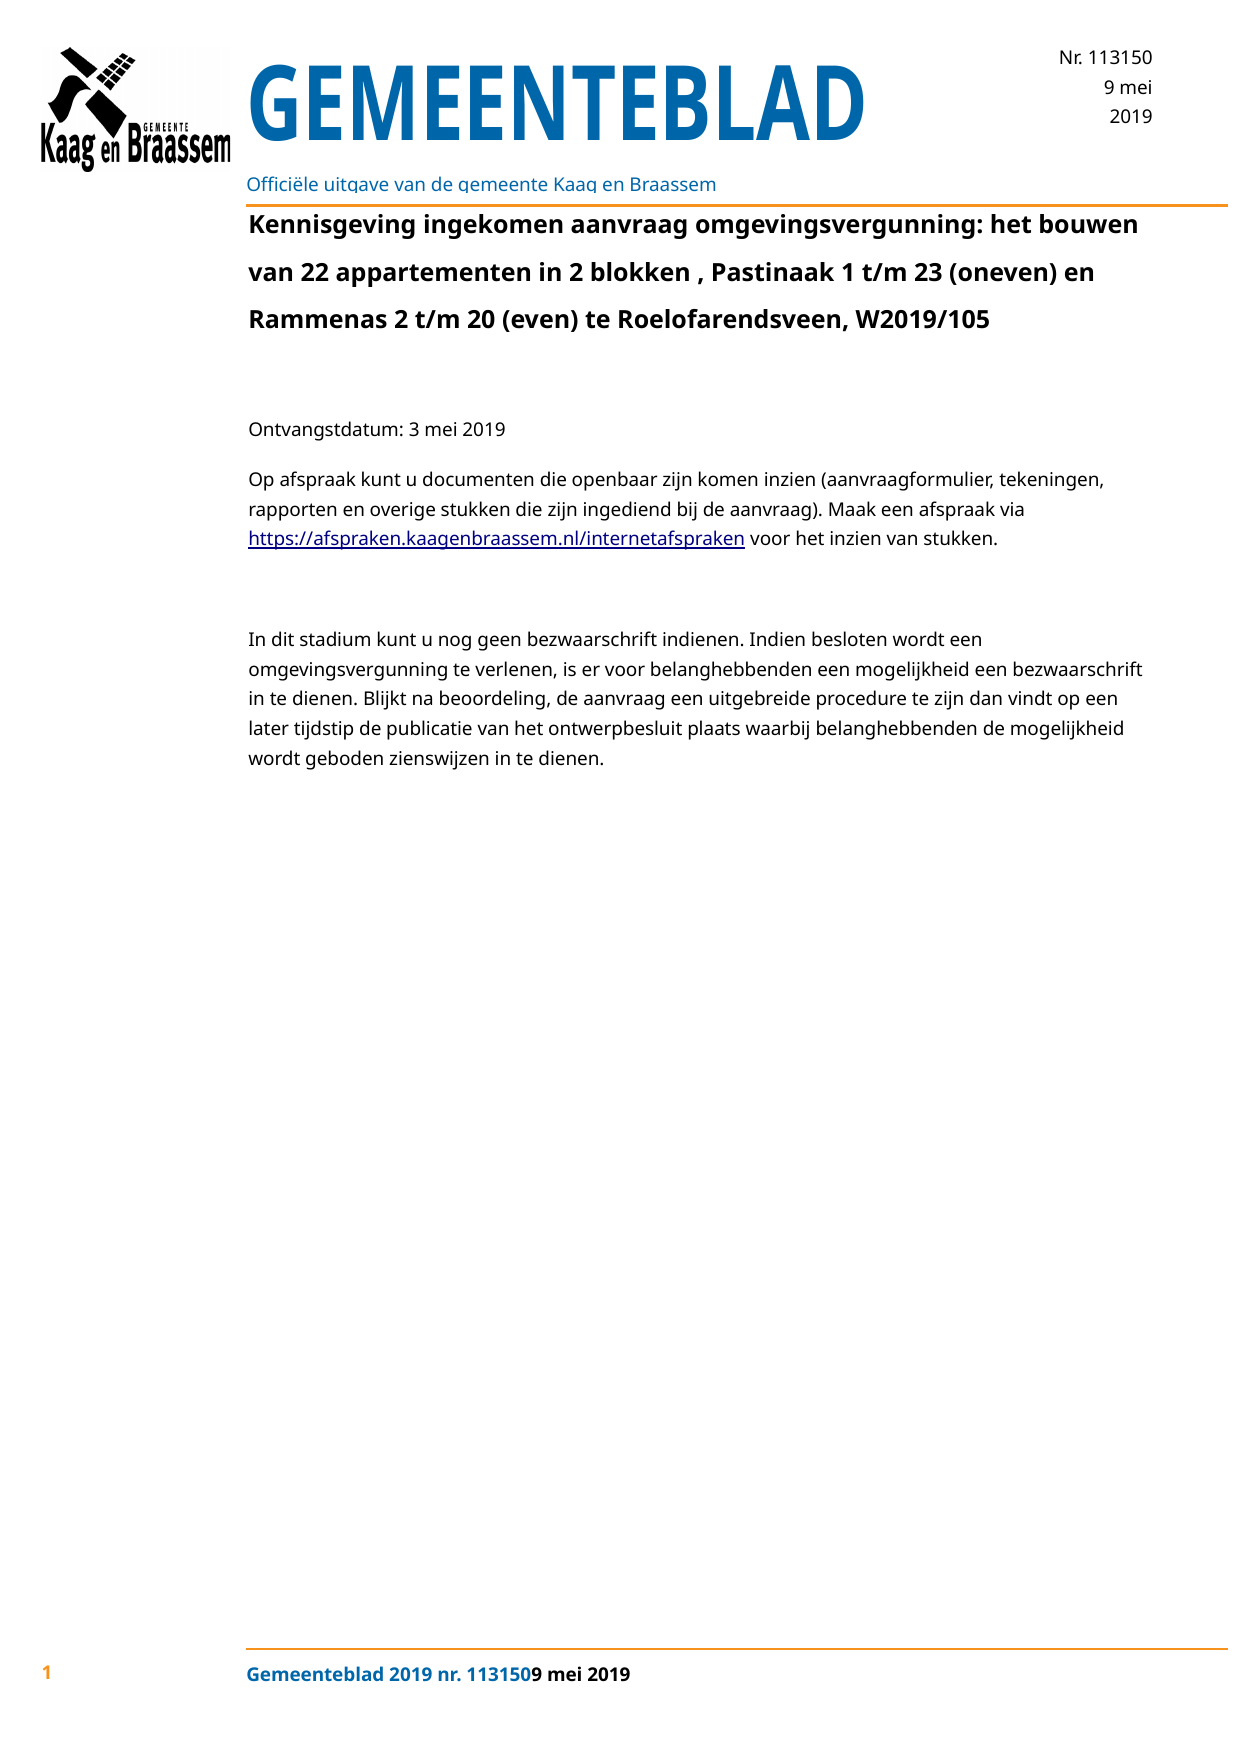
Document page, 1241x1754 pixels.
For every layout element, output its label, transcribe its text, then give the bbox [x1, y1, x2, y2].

picture [41, 47, 231, 172]
text Op afspraak kunt u documenten die openbaar zijn komen inzien (aanvraagformulier, tekeningen, rapporten en overige stukken die zijn ingediend bij de aanvraag). Maak een afspraak via https://afspraken.kaagenbraassem.nl/internetafspraken voor het inzien van stukken. [248, 466, 1152, 551]
text Ontvangstdatum: 3 mei 2019 [248, 416, 1152, 442]
text Kennisgeving ingekomen aanvraag omgevingsvergunning: het bouwen van 22 appartementen in 2 blokken , Pastinaak 1 t/m 23 (oneven) en Rammenas 2 t/m 20 (even) te Roelofarendsveen, W2019/105 [248, 207, 1152, 336]
text In dit stadium kunt u nog geen bezwaarschrift indienen. Indien besloten wordt een omgevingsvergunning te verlenen, is er voor belanghebbenden een mogelijkheid een bezwaarschrift in te dienen. Blijkt na beoordeling, de aanvraag een uitgebreide procedure te zijn dan vindt op een later tijdstip de publicatie van het ontwerpbesluit plaats waarbij belanghebbenden de mogelijkheid wordt geboden zienswijzen in te dienen. [248, 626, 1152, 770]
